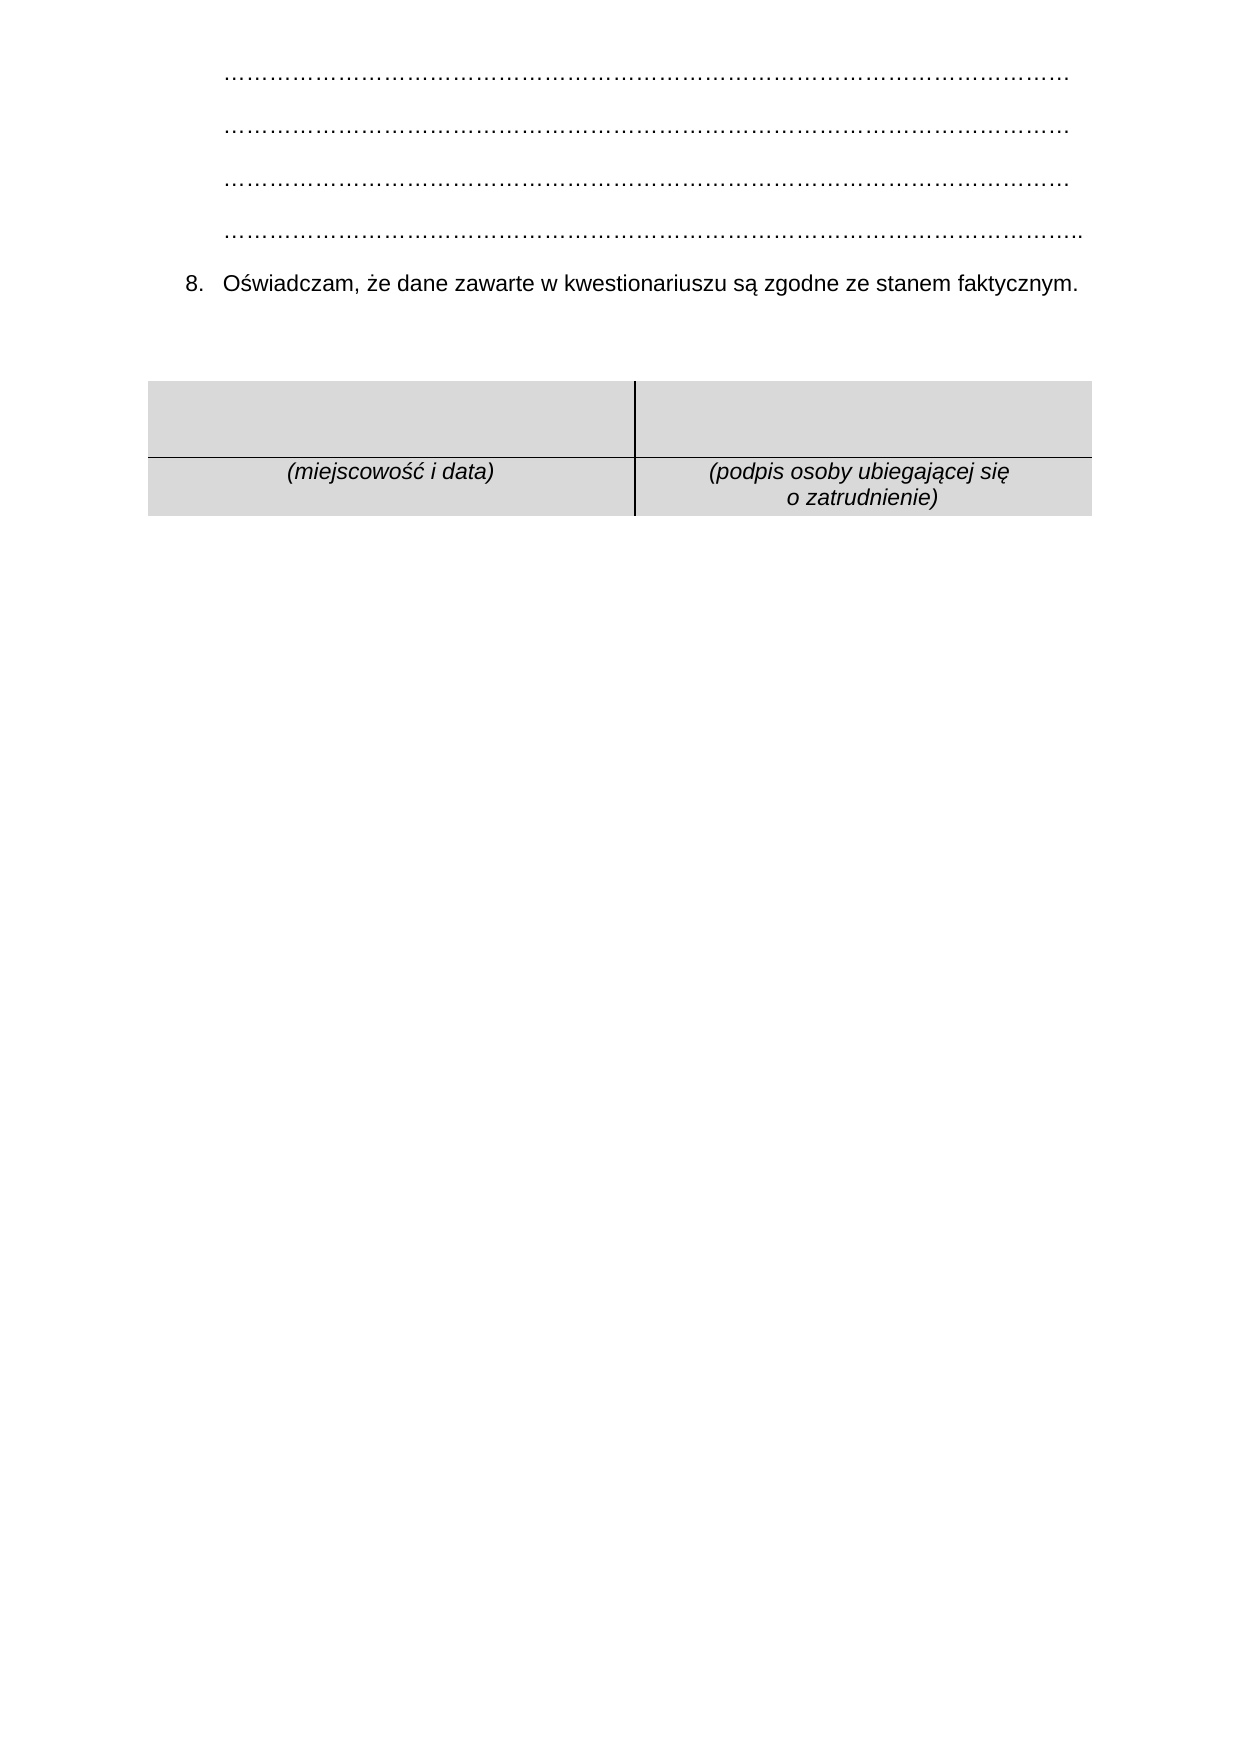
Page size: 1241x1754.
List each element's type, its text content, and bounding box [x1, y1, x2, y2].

list ………………………………………………………………………………………………………………………………………………………………………………………………………………………………………………………………………………………………………………………………………………………………………………………………………….. [185, 59, 1092, 243]
table_header [148, 381, 634, 457]
table_cell (podpis osoby ubiegającej się o zatrudnienie) [636, 458, 1092, 516]
table_header [636, 381, 1092, 457]
table_cell (miejscowość i data) [148, 458, 634, 516]
list Oświadczam, że dane zawarte w kwestionariuszu są zgodne ze stanem faktycznym. [185, 270, 1092, 296]
